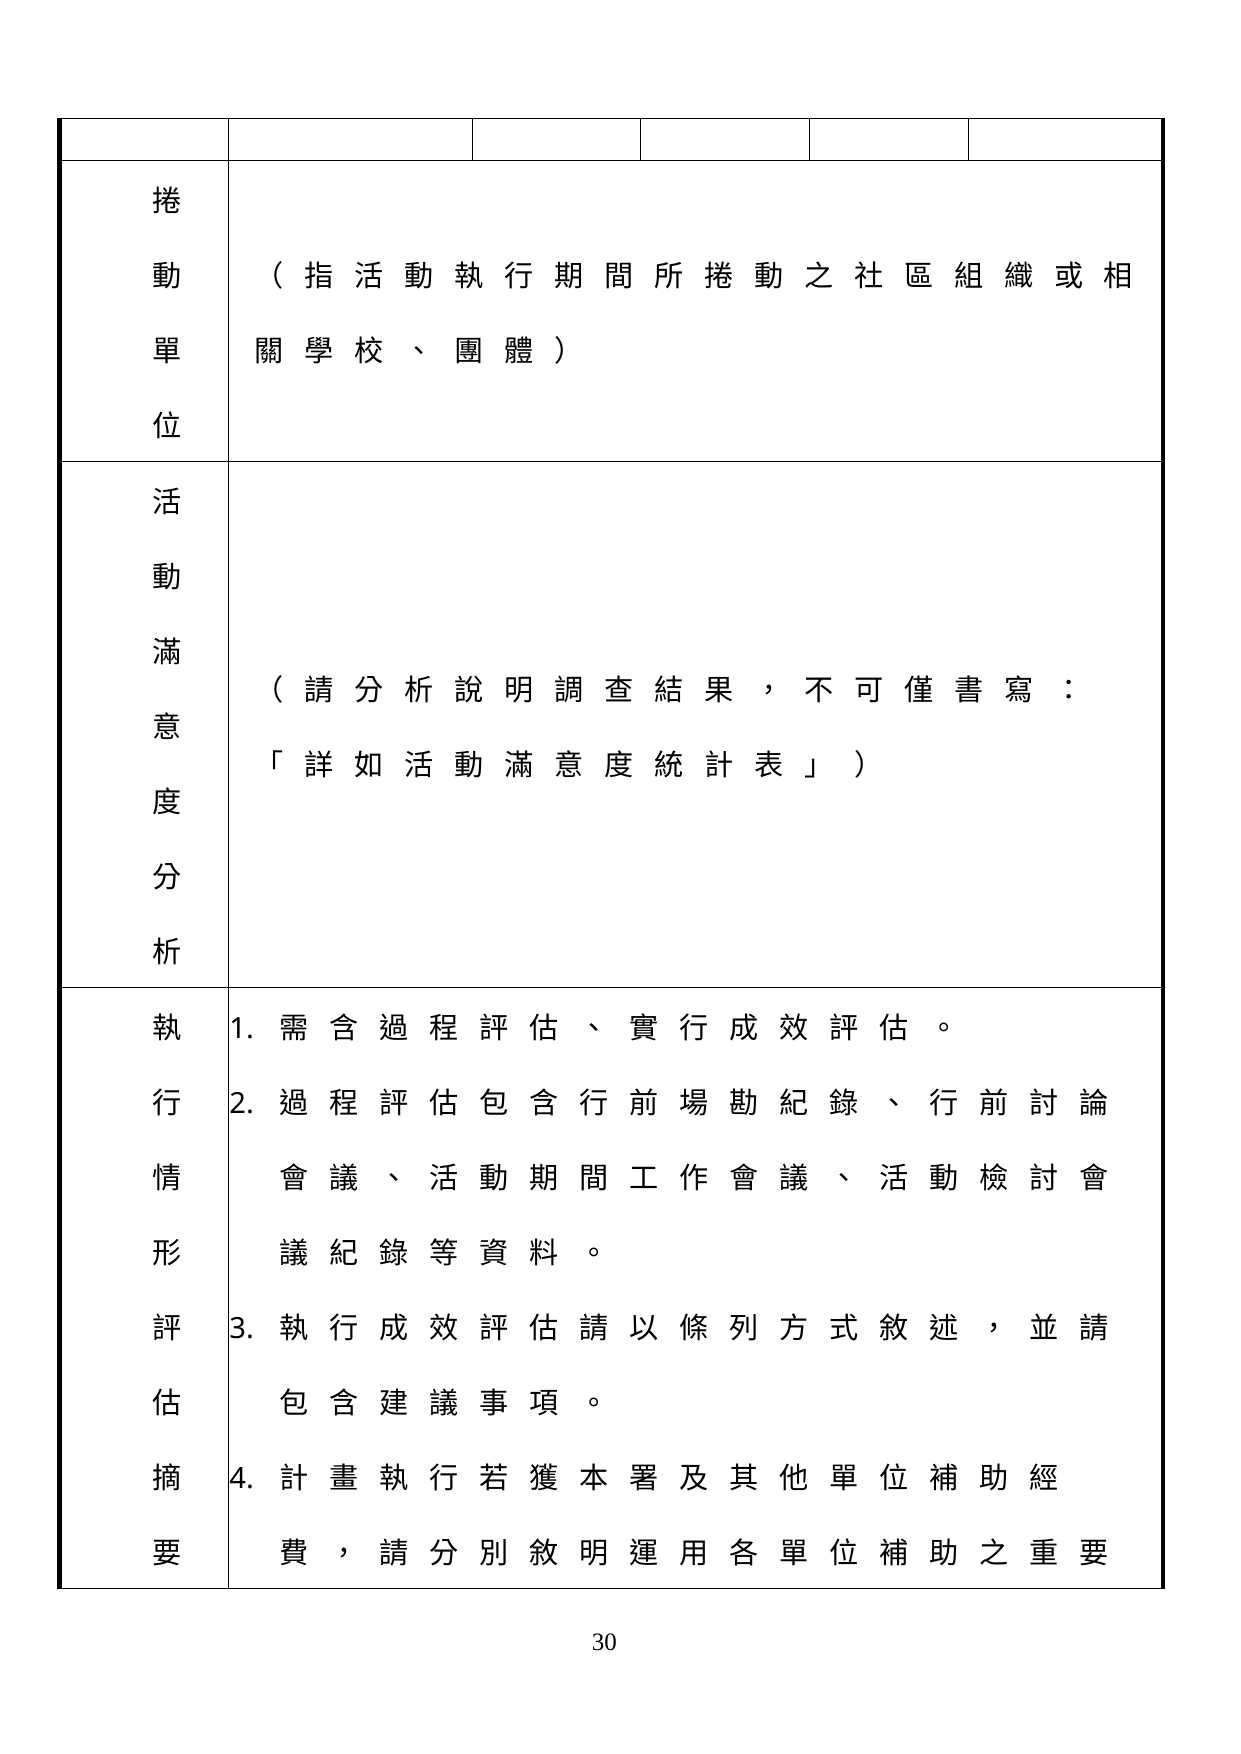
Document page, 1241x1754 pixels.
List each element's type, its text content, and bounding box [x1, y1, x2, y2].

table_cell 需含過程評估、實行成效評估。 過程評估包含行前場勘紀錄、行前討論會議、活動期間工作會議、活動檢討會議紀錄等資料。 執行成效評估請以條列方式敘述，並請包含建議事項。 計畫執行若獲本署及其他單位補助經費，請分別敘明運用各單位補助之重要 [229, 988, 1161, 1588]
table_cell （指活動執行期間所捲動之社區組織或相關學校、團體） [229, 161, 1161, 461]
table_cell 執行情形 評估摘要 [62, 988, 228, 1588]
table_cell [62, 119, 228, 160]
table_cell 活動滿意度 分析 [62, 462, 228, 987]
table_cell [641, 119, 809, 160]
table_cell 捲動單位 [62, 161, 228, 461]
table_cell [473, 119, 640, 160]
table_cell [969, 119, 1161, 160]
table_cell （請分析說明調查結果，不可僅書寫：「詳如活動滿意度統計表」） [229, 462, 1161, 987]
table_cell [810, 119, 968, 160]
table_cell [229, 119, 472, 160]
